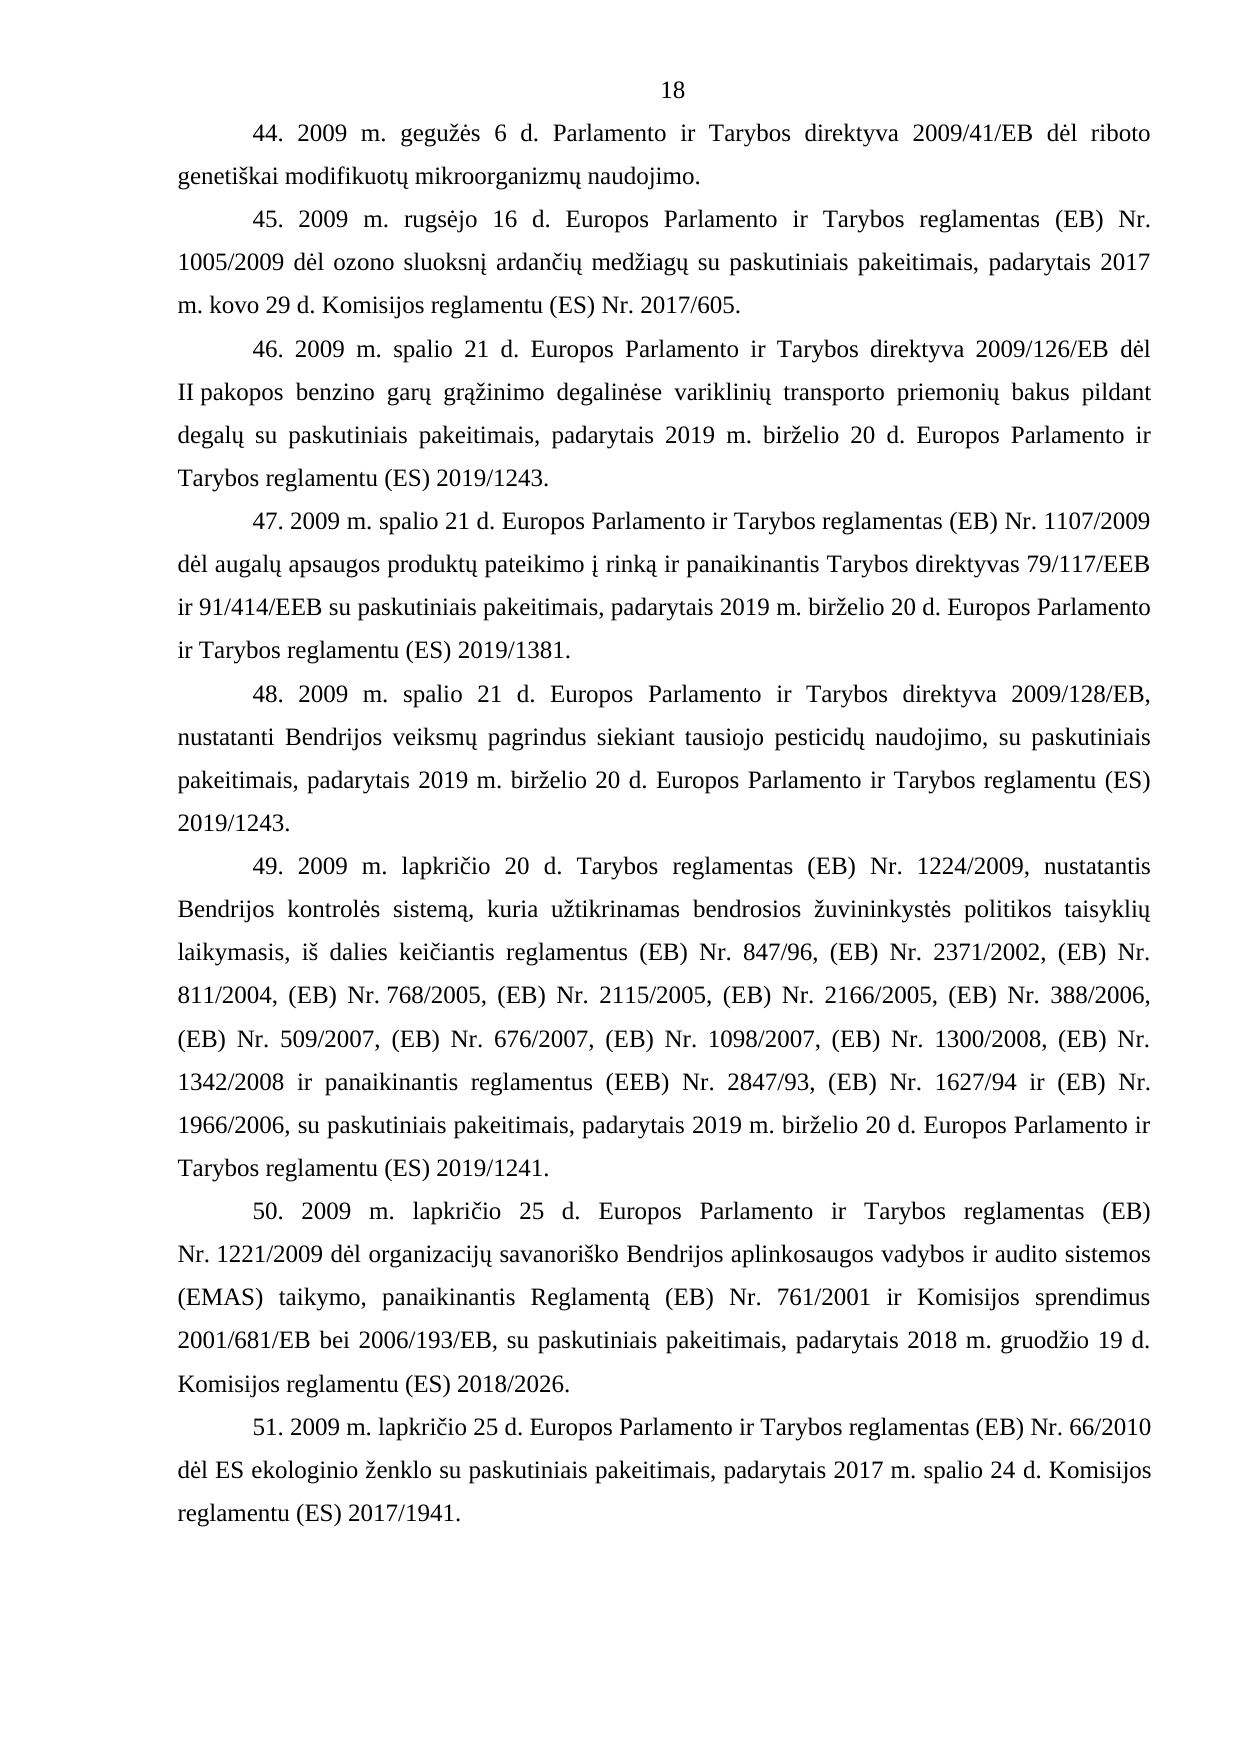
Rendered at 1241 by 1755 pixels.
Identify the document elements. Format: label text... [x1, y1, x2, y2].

text 46. 2009 m. spalio 21 d. Europos Parlamento ir Tarybos direktyva 2009/126/EB dėl II pakopos benzino garų grąžinimo degalinėse variklinių transporto priemonių bakus pildant degalų su paskutiniais pakeitimais, padarytais 2019 m. birželio 20 d. Europos Parlamento ir Tarybos reglamentu (ES) 2019/1243. [177, 334, 1152, 492]
text 48. 2009 m. spalio 21 d. Europos Parlamento ir Tarybos direktyva 2009/128/EB, nustatanti Bendrijos veiksmų pagrindus siekiant tausiojo pesticidų naudojimo, su paskutiniais pakeitimais, padarytais 2019 m. birželio 20 d. Europos Parlamento ir Tarybos reglamentu (ES) 2019/1243. [177, 679, 1152, 837]
text 49. 2009 m. lapkričio 20 d. Tarybos reglamentas (EB) Nr. 1224/2009, nustatantis Bendrijos kontrolės sistemą, kuria užtikrinamas bendrosios žuvininkystės politikos taisyklių laikymasis, iš dalies keičiantis reglamentus (EB) Nr. 847/96, (EB) Nr. 2371/2002, (EB) Nr. 811/2004, (EB) Nr. 768/2005, (EB) Nr. 2115/2005, (EB) Nr. 2166/2005, (EB) Nr. 388/2006, (EB) Nr. 509/2007, (EB) Nr. 676/2007, (EB) Nr. 1098/2007, (EB) Nr. 1300/2008, (EB) Nr. 1342/2008 ir panaikinantis reglamentus (EEB) Nr. 2847/93, (EB) Nr. 1627/94 ir (EB) Nr. 1966/2006, su paskutiniais pakeitimais, padarytais 2019 m. birželio 20 d. Europos Parlamento ir Tarybos reglamentu (ES) 2019/1241. [177, 851, 1152, 1182]
text 47. 2009 m. spalio 21 d. Europos Parlamento ir Tarybos reglamentas (EB) Nr. 1107/2009 dėl augalų apsaugos produktų pateikimo į rinką ir panaikinantis Tarybos direktyvas 79/117/EEB ir 91/414/EEB su paskutiniais pakeitimais, padarytais 2019 m. birželio 20 d. Europos Parlamento ir Tarybos reglamentu (ES) 2019/1381. [177, 506, 1152, 664]
text 44. 2009 m. gegužės 6 d. Parlamento ir Tarybos direktyva 2009/41/EB dėl riboto genetiškai modifikuotų mikroorganizmų naudojimo. [177, 118, 1152, 190]
text 45. 2009 m. rugsėjo 16 d. Europos Parlamento ir Tarybos reglamentas (EB) Nr. 1005/2009 dėl ozono sluoksnį ardančių medžiagų su paskutiniais pakeitimais, padarytais 2017 m. kovo 29 d. Komisijos reglamentu (ES) Nr. 2017/605. [177, 204, 1152, 319]
text 51. 2009 m. lapkričio 25 d. Europos Parlamento ir Tarybos reglamentas (EB) Nr. 66/2010 dėl ES ekologinio ženklo su paskutiniais pakeitimais, padarytais 2017 m. spalio 24 d. Komisijos reglamentu (ES) 2017/1941. [177, 1412, 1152, 1527]
text 50. 2009 m. lapkričio 25 d. Europos Parlamento ir Tarybos reglamentas (EB) Nr. 1221/2009 dėl organizacijų savanoriško Bendrijos aplinkosaugos vadybos ir audito sistemos (EMAS) taikymo, panaikinantis Reglamentą (EB) Nr. 761/2001 ir Komisijos sprendimus 2001/681/EB bei 2006/193/EB, su paskutiniais pakeitimais, padarytais 2018 m. gruodžio 19 d. Komisijos reglamentu (ES) 2018/2026. [177, 1196, 1152, 1397]
